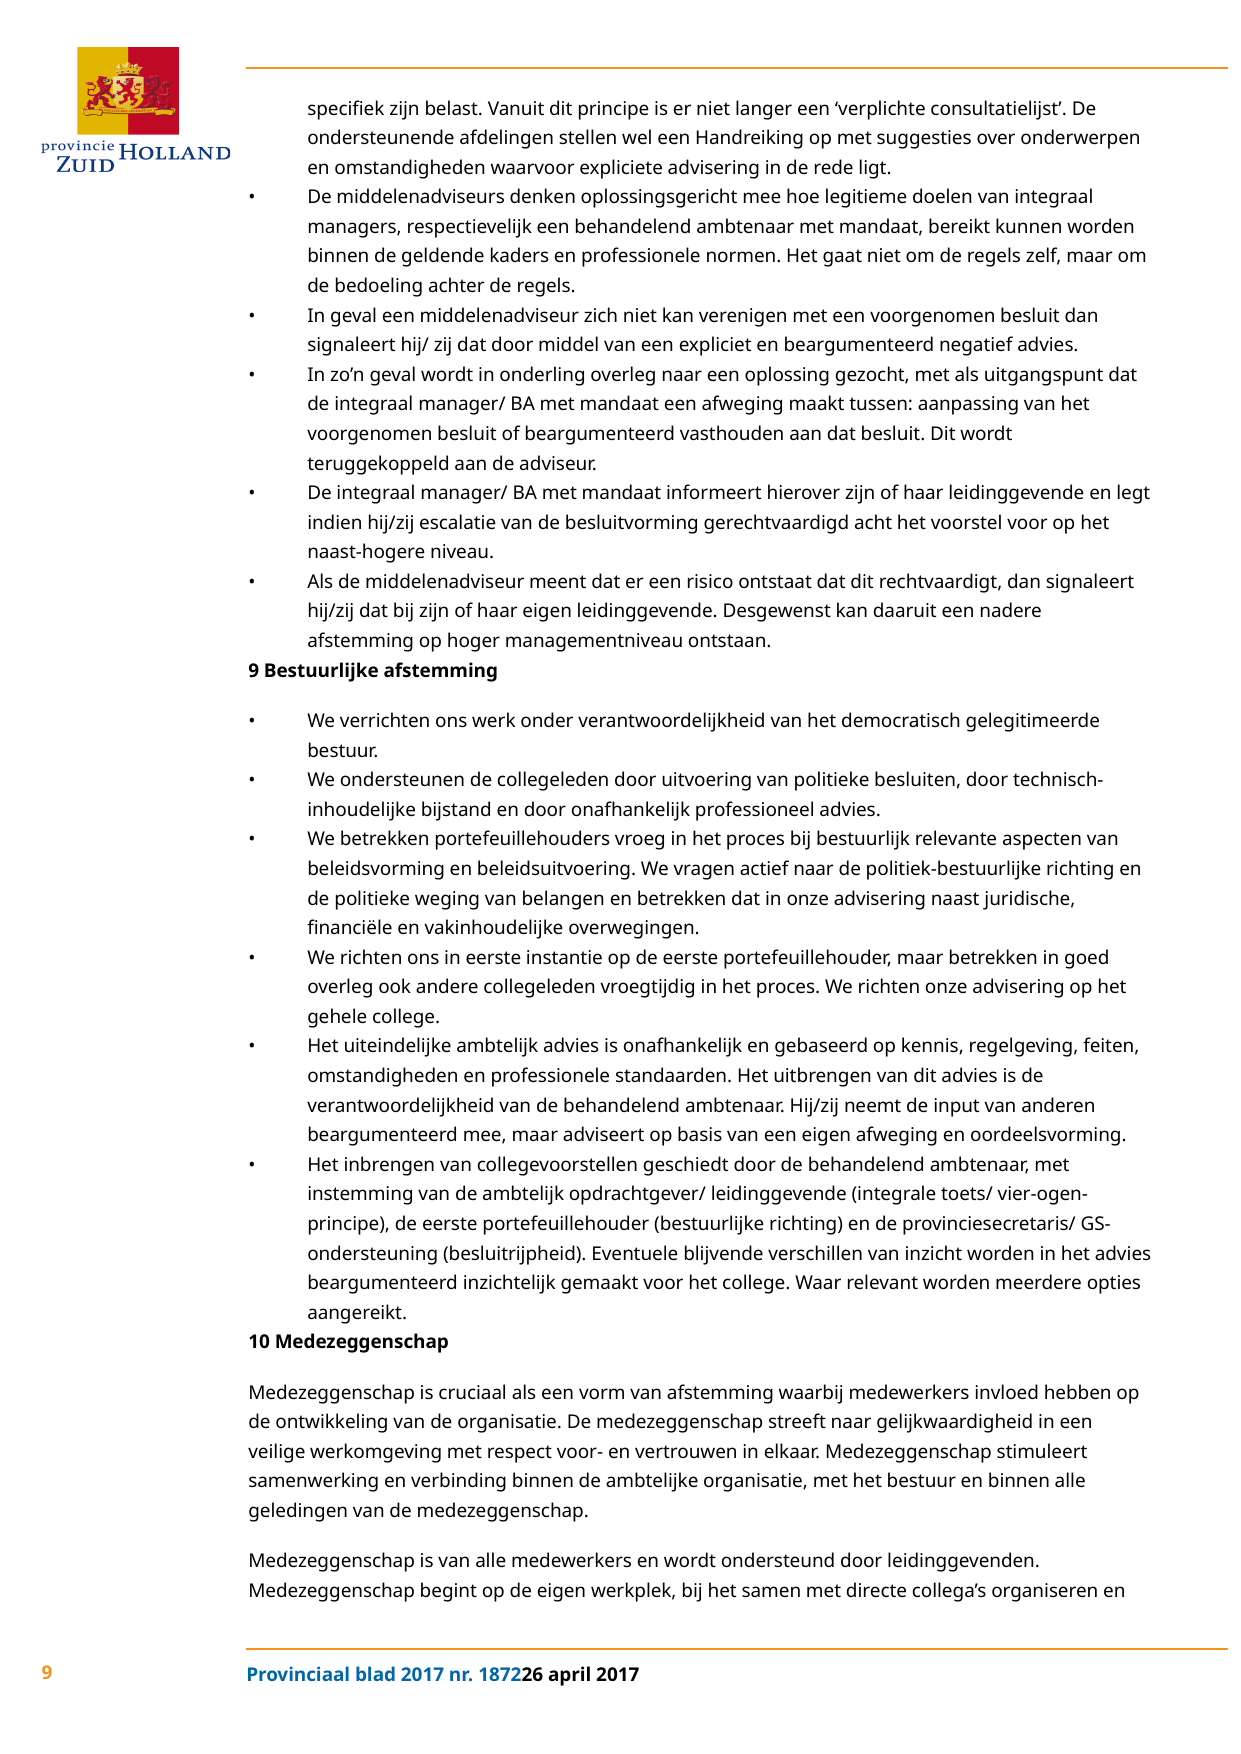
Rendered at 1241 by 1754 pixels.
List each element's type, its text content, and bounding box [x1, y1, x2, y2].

list We richten ons in eerste instantie op de eerste portefeuillehouder, maar betrekken in goed overleg ook andere collegeleden vroegtijdig in het proces. We richten onze advisering op het gehele college. [248, 944, 1152, 1029]
text Medezeggenschap is cruciaal als een vorm van afstemming waarbij medewerkers invloed hebben op de ontwikkeling van de organisatie. De medezeggenschap streeft naar gelijkwaardigheid in een veilige werkomgeving met respect voor- en vertrouwen in elkaar. Medezeggenschap stimuleert samenwerking en verbinding binnen de ambtelijke organisatie, met het bestuur en binnen alle geledingen van de medezeggenschap. [248, 1379, 1152, 1523]
list We verrichten ons werk onder verantwoordelijkheid van het democratisch gelegitimeerde bestuur. [248, 707, 1152, 763]
list specifiek zijn belast. Vanuit dit principe is er niet langer een ‘verplichte consultatielijst’. De ondersteunende afdelingen stellen wel een Handreiking op met suggesties over onderwerpen en omstandigheden waarvoor expliciete advisering in de rede ligt. [248, 95, 1152, 180]
list In zo’n geval wordt in onderling overleg naar een oplossing gezocht, met als uitgangspunt dat de integraal manager/ BA met mandaat een afweging maakt tussen: aanpassing van het voorgenomen besluit of beargumenteerd vasthouden aan dat besluit. Dit wordt teruggekoppeld aan de adviseur. [248, 361, 1152, 476]
list In geval een middelenadviseur zich niet kan verenigen met een voorgenomen besluit dan signaleert hij/ zij dat door middel van een expliciet en beargumenteerd negatief advies. [248, 302, 1152, 357]
list Het inbrengen van collegevoorstellen geschiedt door de behandelend ambtenaar, met instemming van de ambtelijk opdrachtgever/ leidinggevende (integrale toets/ vier-ogen-principe), de eerste portefeuillehouder (bestuurlijke richting) en de provinciesecretaris/ GS-ondersteuning (besluitrijpheid). Eventuele blijvende verschillen van inzicht worden in het advies beargumenteerd inzichtelijk gemaakt voor het college. Waar relevant worden meerdere opties aangereikt. [248, 1151, 1152, 1325]
list De middelenadviseurs denken oplossingsgericht mee hoe legitieme doelen van integraal managers, respectievelijk een behandelend ambtenaar met mandaat, bereikt kunnen worden binnen de geldende kaders en professionele normen. Het gaat niet om de regels zelf, maar om de bedoeling achter de regels. [248, 183, 1152, 298]
picture [41, 47, 231, 172]
text 10 Medezeggenschap [248, 1328, 1152, 1354]
text 9 Bestuurlijke afstemming [248, 657, 1152, 683]
list Het uiteindelijke ambtelijk advies is onafhankelijk en gebaseerd op kennis, regelgeving, feiten, omstandigheden en professionele standaarden. Het uitbrengen van dit advies is de verantwoordelijkheid van de behandelend ambtenaar. Hij/zij neemt de input van anderen beargumenteerd mee, maar adviseert op basis van een eigen afweging en oordeelsvorming. [248, 1033, 1152, 1147]
list De integraal manager/ BA met mandaat informeert hierover zijn of haar leidinggevende en legt indien hij/zij escalatie van de besluitvorming gerechtvaardigd acht het voorstel voor op het naast-hogere niveau. [248, 479, 1152, 564]
list We ondersteunen de collegeleden door uitvoering van politieke besluiten, door technisch-inhoudelijke bijstand en door onafhankelijk professioneel advies. [248, 766, 1152, 822]
text Medezeggenschap is van alle medewerkers en wordt ondersteund door leidinggevenden. Medezeggenschap begint op de eigen werkplek, bij het samen met directe collega’s organiseren en [248, 1548, 1152, 1603]
list Als de middelenadviseur meent dat er een risico ontstaat dat dit rechtvaardigt, dan signaleert hij/zij dat bij zijn of haar eigen leidinggevende. Desgewenst kan daaruit een nadere afstemming op hoger managementniveau ontstaan. [248, 568, 1152, 653]
list We betrekken portefeuillehouders vroeg in het proces bij bestuurlijk relevante aspecten van beleidsvorming en beleidsuitvoering. We vragen actief naar de politiek-bestuurlijke richting en de politieke weging van belangen en betrekken dat in onze advisering naast juridische, financiële en vakinhoudelijke overwegingen. [248, 826, 1152, 940]
